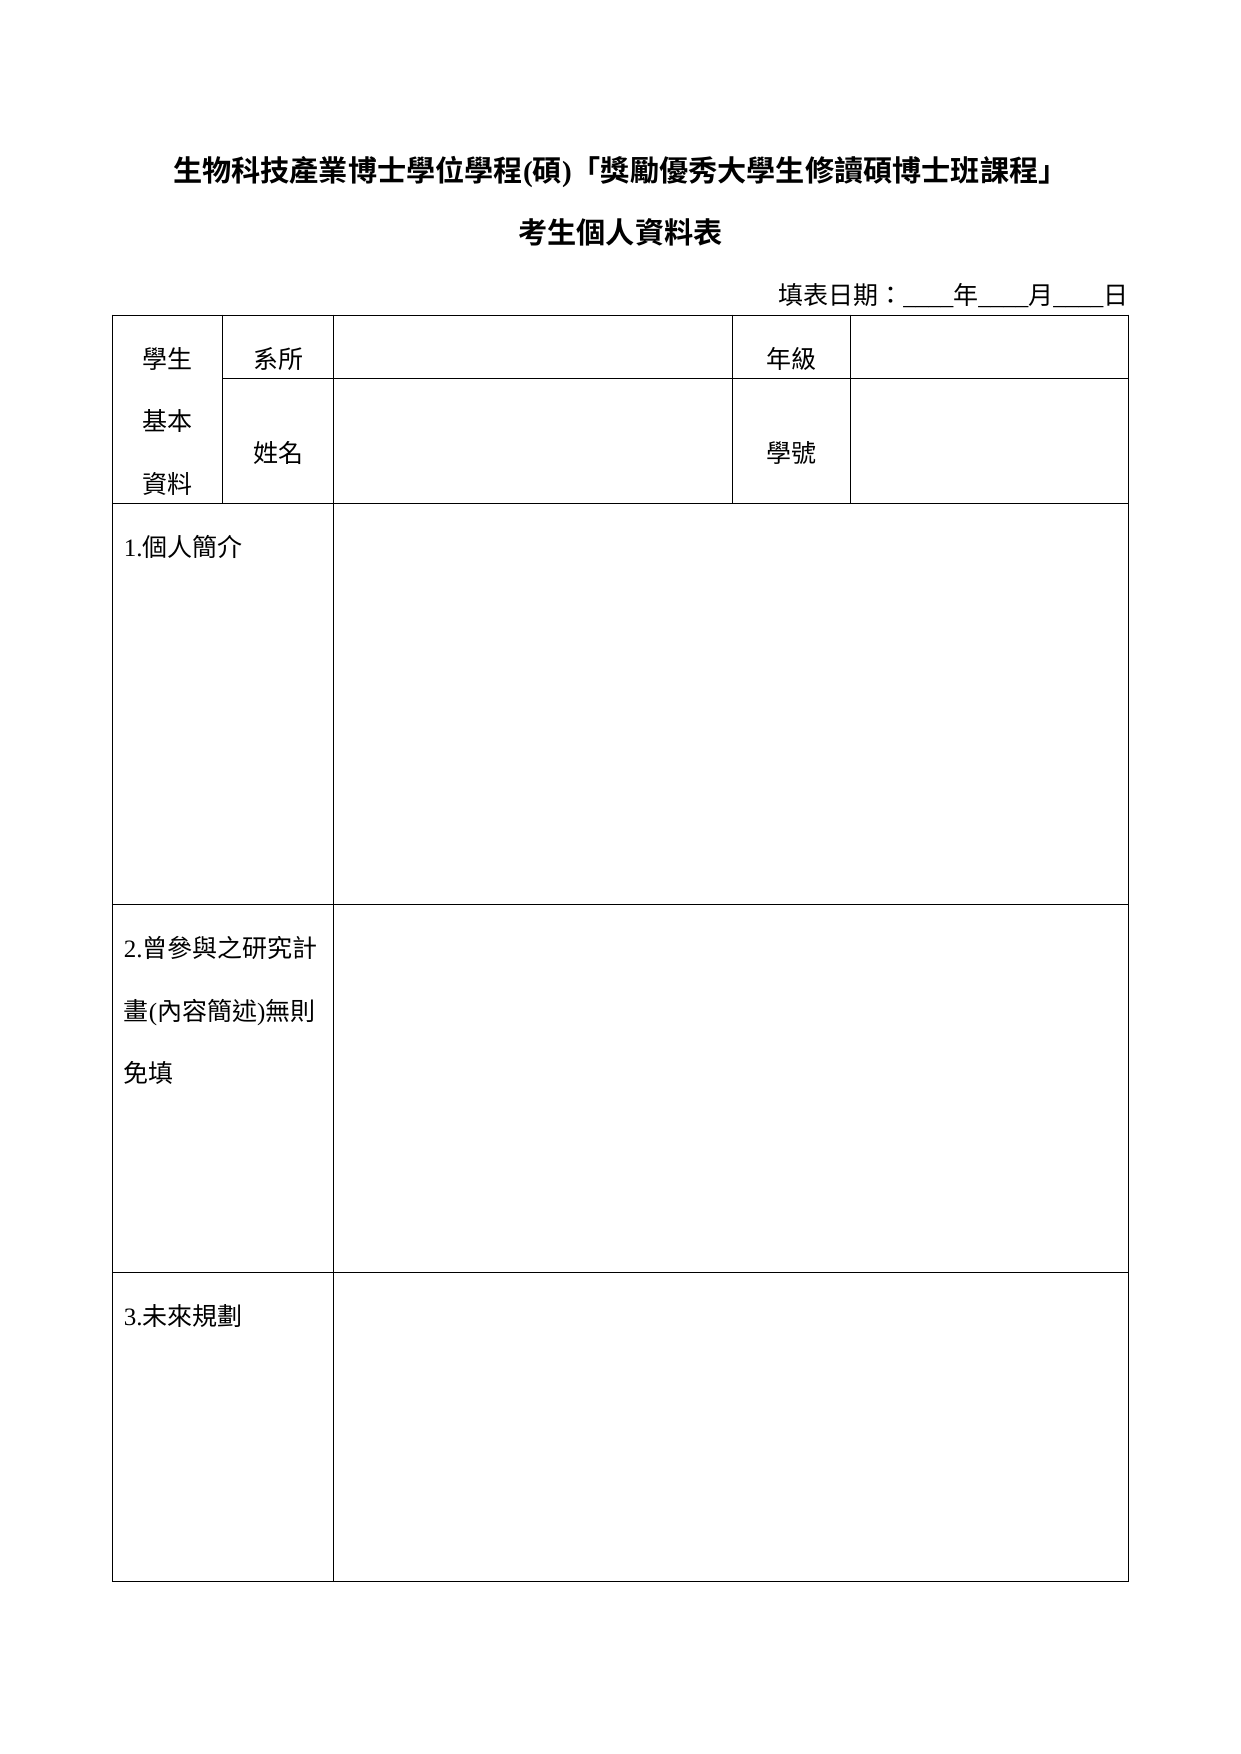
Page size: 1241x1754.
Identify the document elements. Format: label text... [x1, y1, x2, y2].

table_cell 2.曾參與之研究計畫(內容簡述)無則免填 [113, 905, 333, 1272]
table_cell [851, 379, 1128, 503]
table_header [334, 316, 732, 378]
table_header [851, 316, 1128, 378]
table_header 系所 [223, 316, 333, 378]
table_cell 姓名 [223, 379, 333, 503]
table_cell 1.個人簡介 [113, 504, 333, 904]
table_cell [334, 504, 1128, 904]
table_cell 學號 [733, 379, 850, 503]
table_header 年級 [733, 316, 850, 378]
table_header 學生 基本 資料 [113, 316, 222, 503]
text 生物科技產業博士學位學程(碩)「獎勵優秀大學生修讀碩博士班課程」 考生個人資料表 [112, 127, 1128, 252]
table_cell [334, 379, 732, 503]
table_cell [334, 905, 1128, 1272]
table_cell [334, 1273, 1128, 1581]
text 填表日期：____年____月____日 [112, 252, 1128, 314]
table_cell 3.未來規劃 [113, 1273, 333, 1581]
